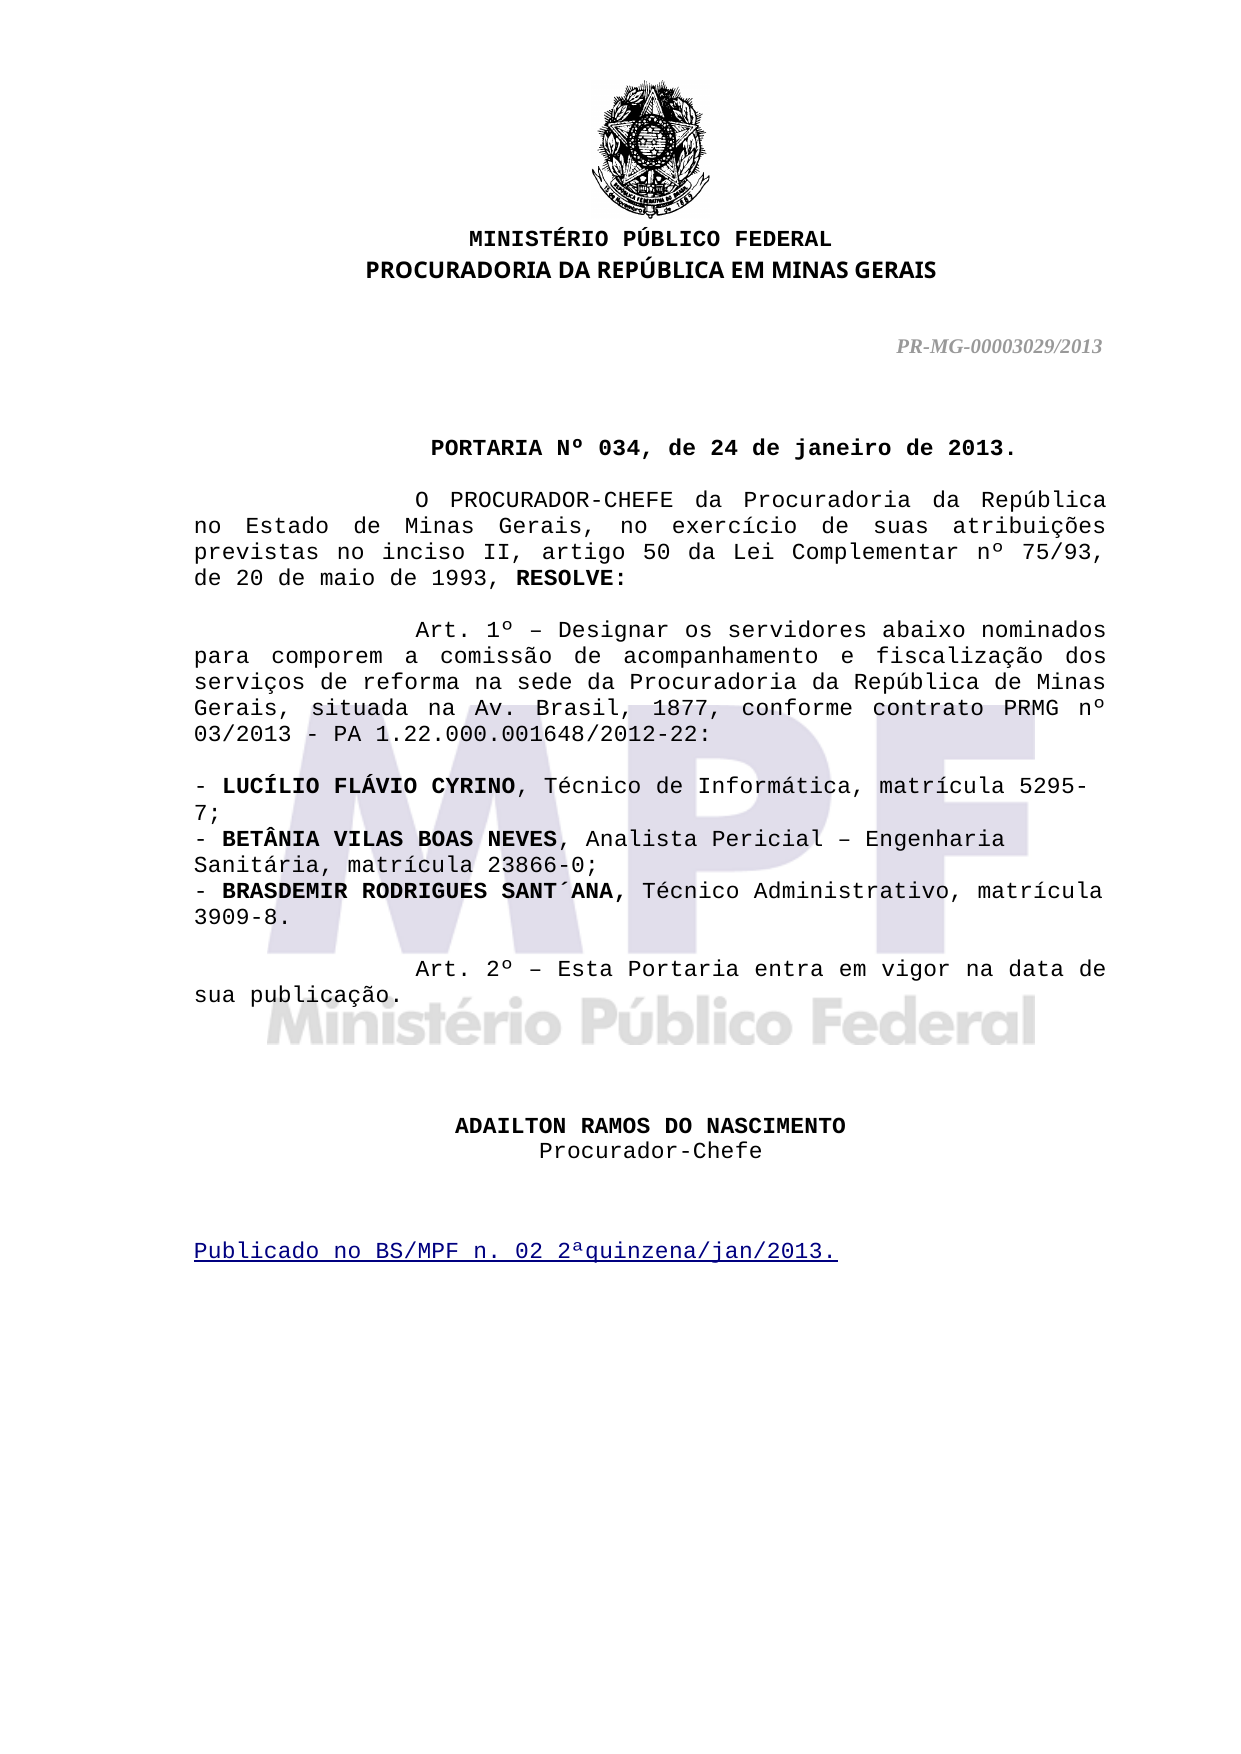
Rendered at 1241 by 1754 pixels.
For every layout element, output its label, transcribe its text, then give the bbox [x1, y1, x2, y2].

picture [267, 931, 1035, 957]
picture [591, 80, 710, 219]
picture [267, 749, 1035, 775]
list - LUCÍLIO FLÁVIO CYRINO, Técnico de Informática, matrícula 5295-7; [194, 775, 1108, 827]
picture [267, 1009, 1035, 1045]
text Procurador-Chefe [194, 1138, 1108, 1163]
text PORTARIA Nº 034, de 24 de janeiro de 2013. [194, 436, 1108, 462]
text O PROCURADOR-CHEFE da Procuradoria da República no Estado de Minas Gerais, no exercício de suas atribuições previstas no inciso II, artigo 50 da Lei Complementar nº 75/93, de 20 de maio de 1993, RESOLVE: [194, 488, 1108, 593]
text Publicado no BS/MPF n. 02 2ªquinzena/jan/2013. [194, 1238, 1108, 1263]
list - BETÂNIA VILAS BOAS NEVES, Analista Pericial – Engenharia Sanitária, matrícula 23866-0; [194, 827, 1108, 879]
list - Brasdemir rodrigues sant´ana, Técnico Administrativo, matrícula 3909-8. [194, 879, 1108, 931]
text ADAILTON RAMOS DO NASCIMENTO [194, 1113, 1108, 1138]
text Art. 2º – Esta Portaria entra em vigor na data de sua publicação. [194, 957, 1108, 1009]
text PR-MG-00003029/2013 [194, 335, 1108, 358]
text Art. 1º – Designar os servidores abaixo nominados para comporem a comissão de acompanhamento e fiscalização dos serviços de reforma na sede da Procuradoria da República de Minas Gerais, situada na Av. Brasil, 1877, conforme contrato PRMG nº 03/2013 - PA 1.22.000.001648/2012-22: [194, 619, 1108, 749]
